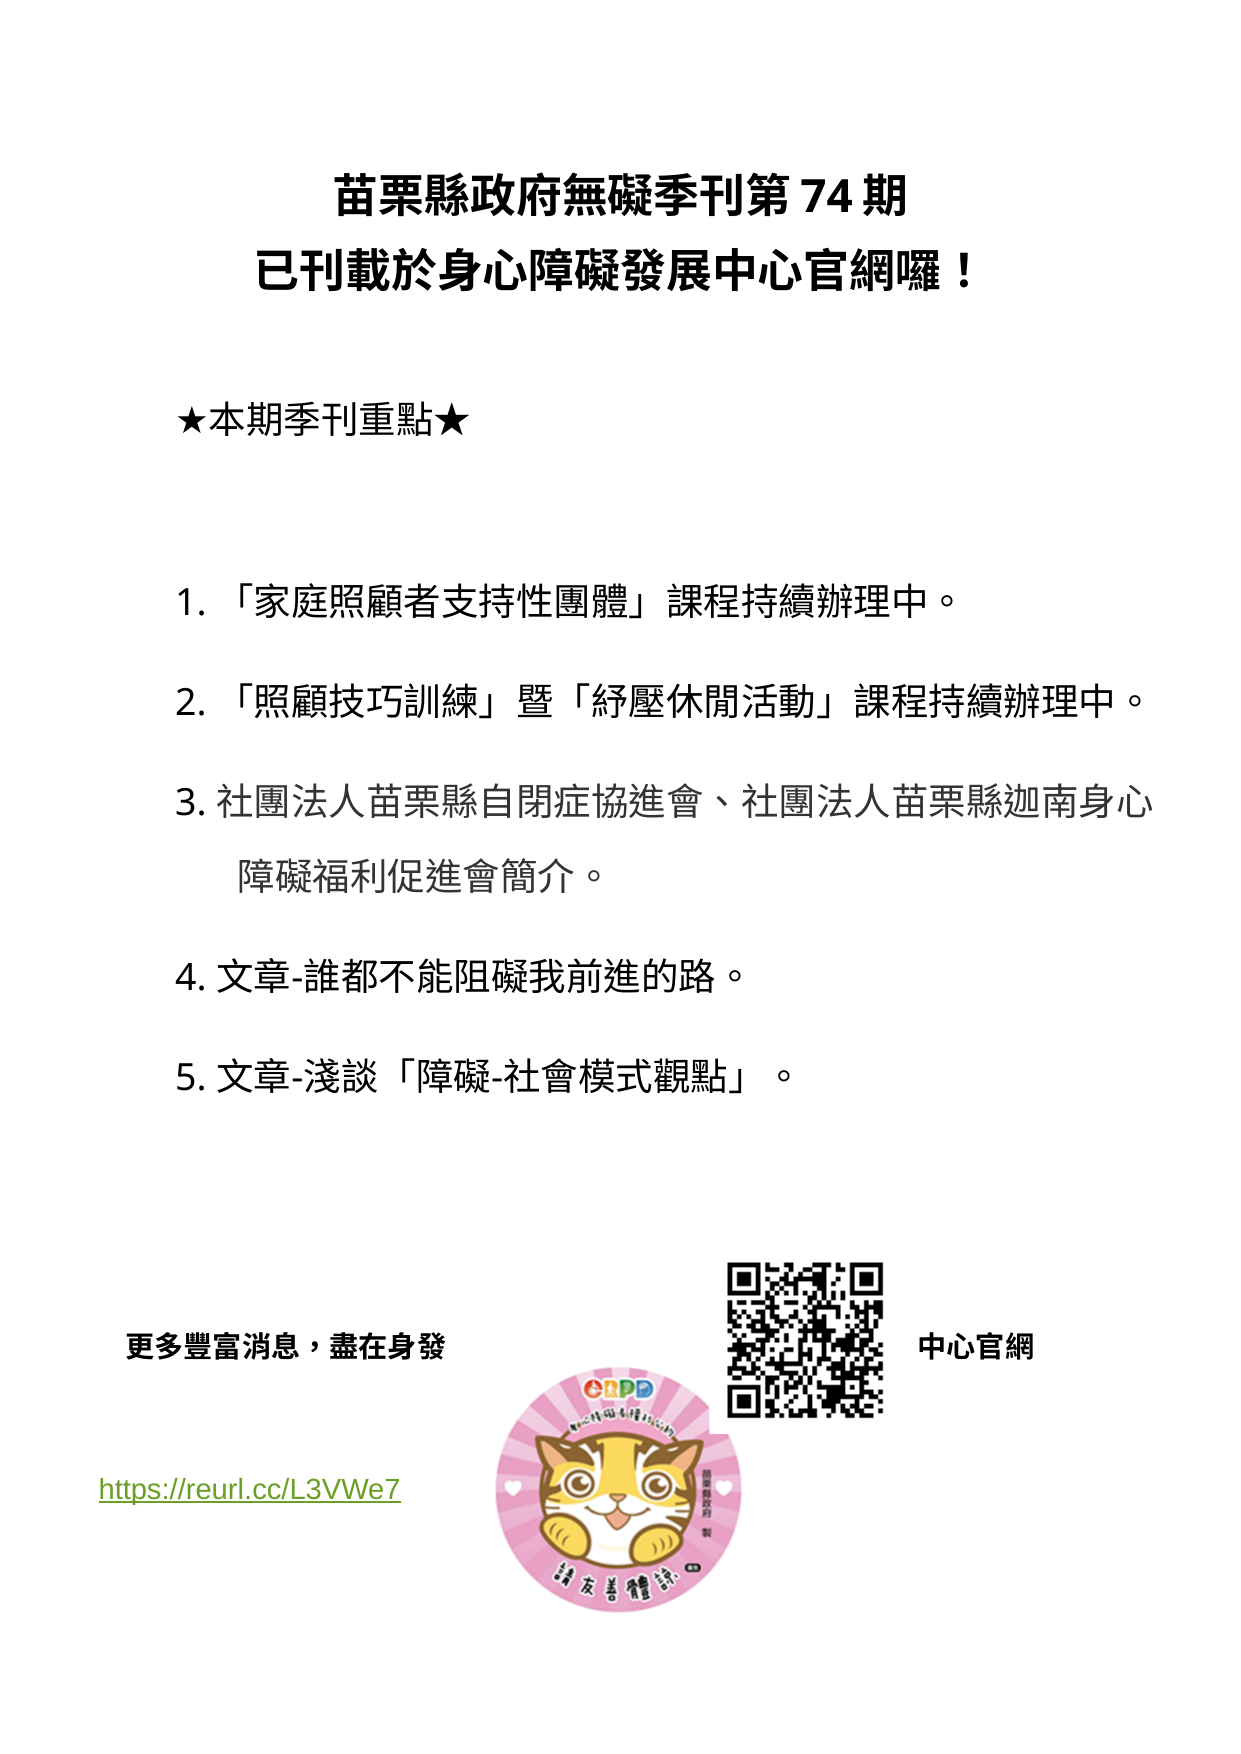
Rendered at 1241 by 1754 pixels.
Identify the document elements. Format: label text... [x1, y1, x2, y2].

picture [481, 1507, 759, 1623]
text 苗栗縣政府無礙季刊第74期 [75, 155, 1165, 230]
text 3. 社團法人苗栗縣自閉症協進會、社團法人苗栗縣迦南身心障礙福利促進會簡介。 [175, 761, 1165, 911]
text 4. 文章-誰都不能阻礙我前進的路。 [175, 936, 1165, 1011]
text 中心官網 [899, 1307, 1165, 1382]
text 1. 「家庭照顧者支持性團體」課程持續辦理中。 [175, 561, 1165, 636]
text 5. 文章-淺談「障礙-社會模式觀點」。 [175, 1036, 1165, 1111]
text https://reurl.cc/L3VWe7 [60, 1470, 1165, 1507]
text 2. 「照顧技巧訓練」暨「紓壓休閒活動」課程持續辦理中。 [175, 661, 1165, 736]
text 更多豐富消息，盡在身發 [75, 1307, 709, 1382]
picture [481, 1244, 899, 1470]
text 已刊載於身心障礙發展中心官網囉！ [75, 230, 1165, 305]
text ★本期季刊重點★ [175, 380, 1165, 455]
